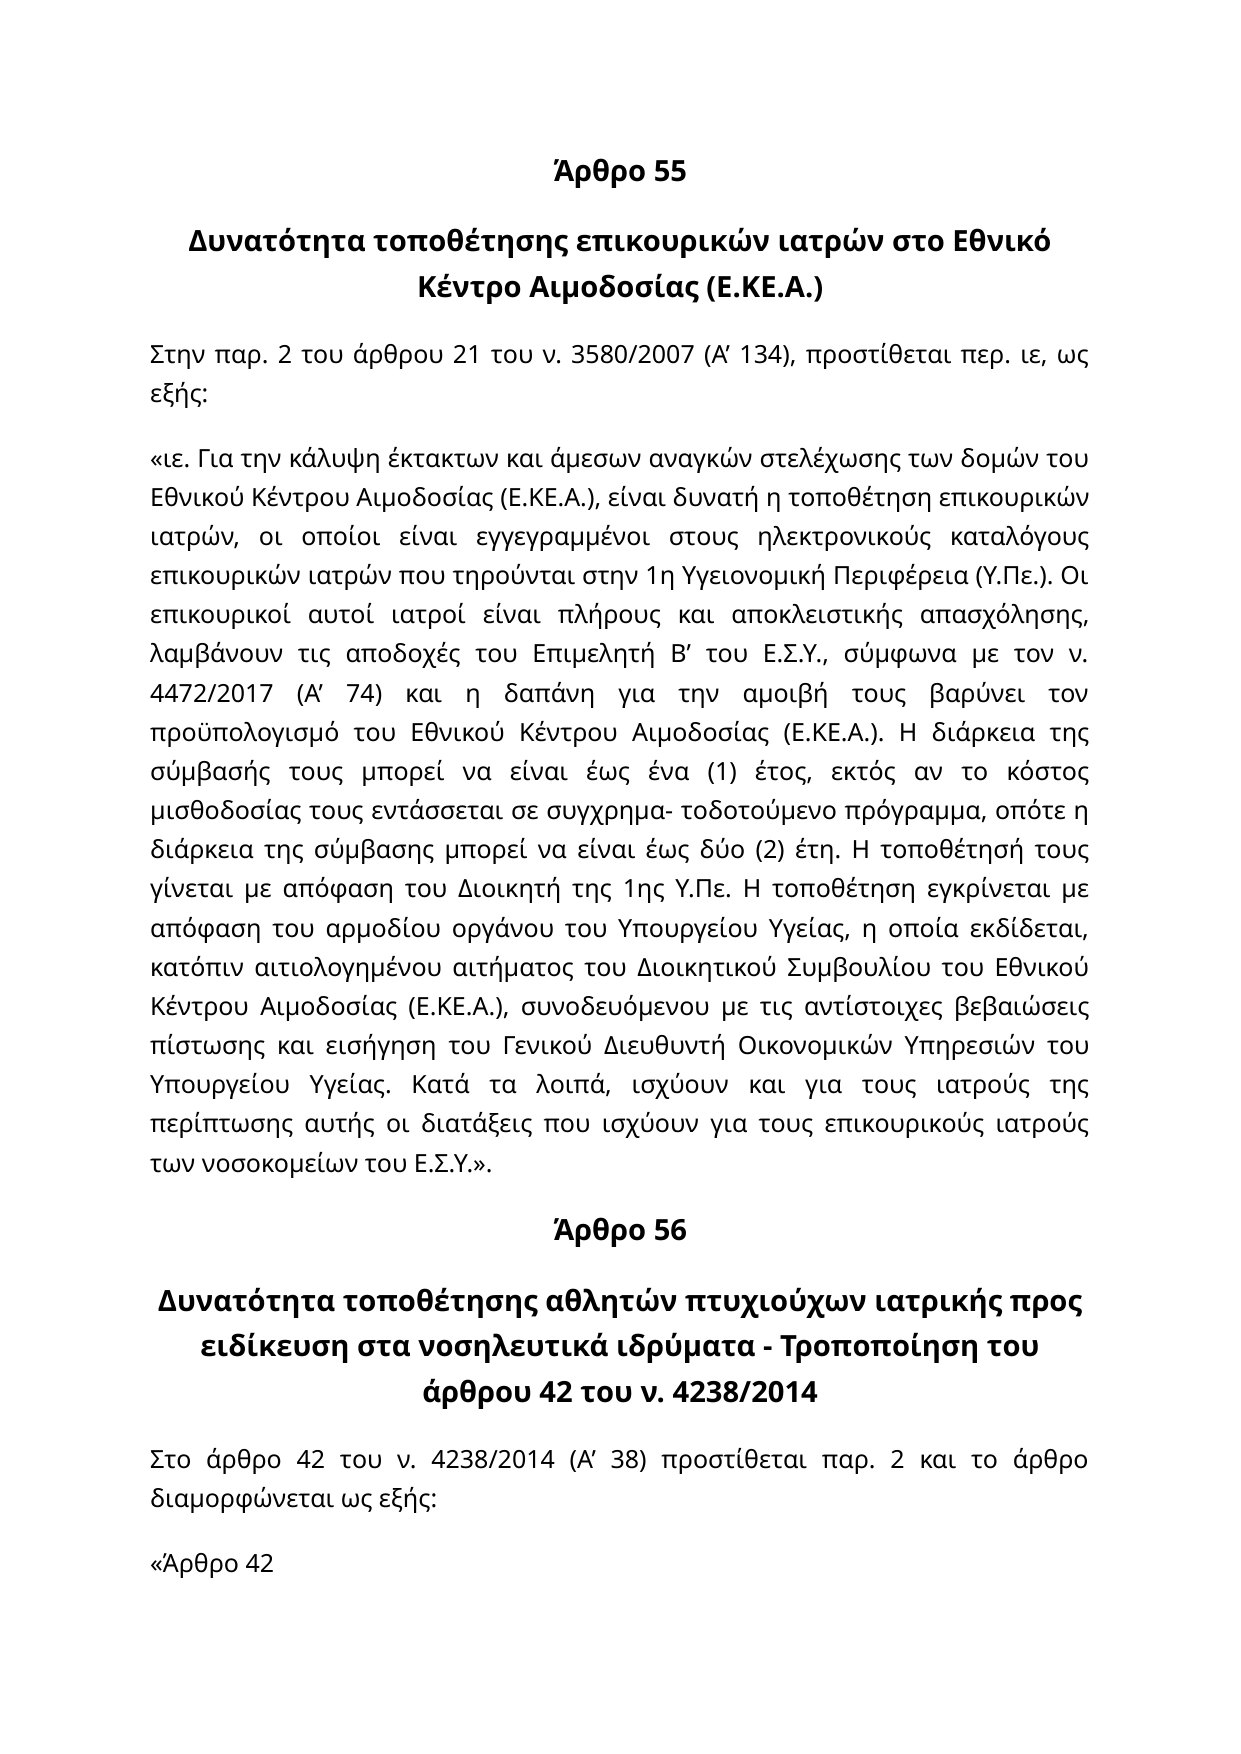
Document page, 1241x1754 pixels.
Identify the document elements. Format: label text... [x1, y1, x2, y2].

text Στο άρθρο 42 του ν. 4238/2014 (Α’ 38) προστίθεται παρ. 2 και το άρθρο διαμορφώνεται ως εξής: [150, 1442, 1090, 1515]
subtitle Δυνατότητα τοποθέτησης αθλητών πτυχιούχων ιατρικής προς ειδίκευση στα νοσηλευτικά ιδρύματα - Τροποποίηση του άρθρου 42 του ν. 4238/2014 [150, 1280, 1090, 1411]
subtitle Άρθρο 55 [150, 150, 1090, 190]
text «ιε. Για την κάλυψη έκτακτων και άμεσων αναγκών στελέχωσης των δομών του Εθνικού Κέντρου Αιμοδοσίας (Ε.ΚΕ.Α.), είναι δυνατή η τοποθέτηση επικουρικών ιατρών, οι οποίοι είναι εγγεγραμμένοι στους ηλεκτρονικούς καταλόγους επικουρικών ιατρών που τηρούνται στην 1η Υγειονομική Περιφέρεια (Υ.Πε.). Οι επικουρικοί αυτοί ιατροί είναι πλήρους και αποκλειστικής απασχόλησης, λαμβάνουν τις αποδοχές του Επιμελητή Β’ του Ε.Σ.Υ., σύμφωνα με τον ν. 4472/2017 (Α’ 74) και η δαπάνη για την αμοιβή τους βαρύνει τον προϋπολογισμό του Εθνικού Κέντρου Αιμοδοσίας (Ε.ΚΕ.Α.). Η διάρκεια της σύμβασής τους μπορεί να είναι έως ένα (1) έτος, εκτός αν το κόστος μισθοδοσίας τους εντάσσεται σε συγχρημα- τοδοτούμενο πρόγραμμα, οπότε η διάρκεια της σύμβασης μπορεί να είναι έως δύο (2) έτη. Η τοποθέτησή τους γίνεται με απόφαση του Διοικητή της 1ης Υ.Πε. Η τοποθέτηση εγκρίνεται με απόφαση του αρμοδίου οργάνου του Υπουργείου Υγείας, η οποία εκδίδεται, κατόπιν αιτιολογημένου αιτήματος του Διοικητικού Συμβουλίου του Εθνικού Κέντρου Αιμοδοσίας (Ε.ΚΕ.Α.), συνοδευόμενου με τις αντίστοιχες βεβαιώσεις πίστωσης και εισήγηση του Γενικού Διευθυντή Οικονομικών Υπηρεσιών του Υπουργείου Υγείας. Κατά τα λοιπά, ισχύουν και για τους ιατρούς της περίπτωσης αυτής οι διατάξεις που ισχύουν για τους επικουρικούς ιατρούς των νοσοκομείων του Ε.Σ.Υ.». [150, 440, 1090, 1179]
subtitle Δυνατότητα τοποθέτησης επικουρικών ιατρών στο Εθνικό Κέντρο Αιμοδοσίας (Ε.ΚΕ.Α.) [150, 221, 1090, 306]
text «Άρθρο 42 [150, 1545, 1090, 1579]
text Στην παρ. 2 του άρθρου 21 του ν. 3580/2007 (Α’ 134), προστίθεται περ. ιε, ως εξής: [150, 337, 1090, 410]
subtitle Άρθρο 56 [150, 1209, 1090, 1249]
